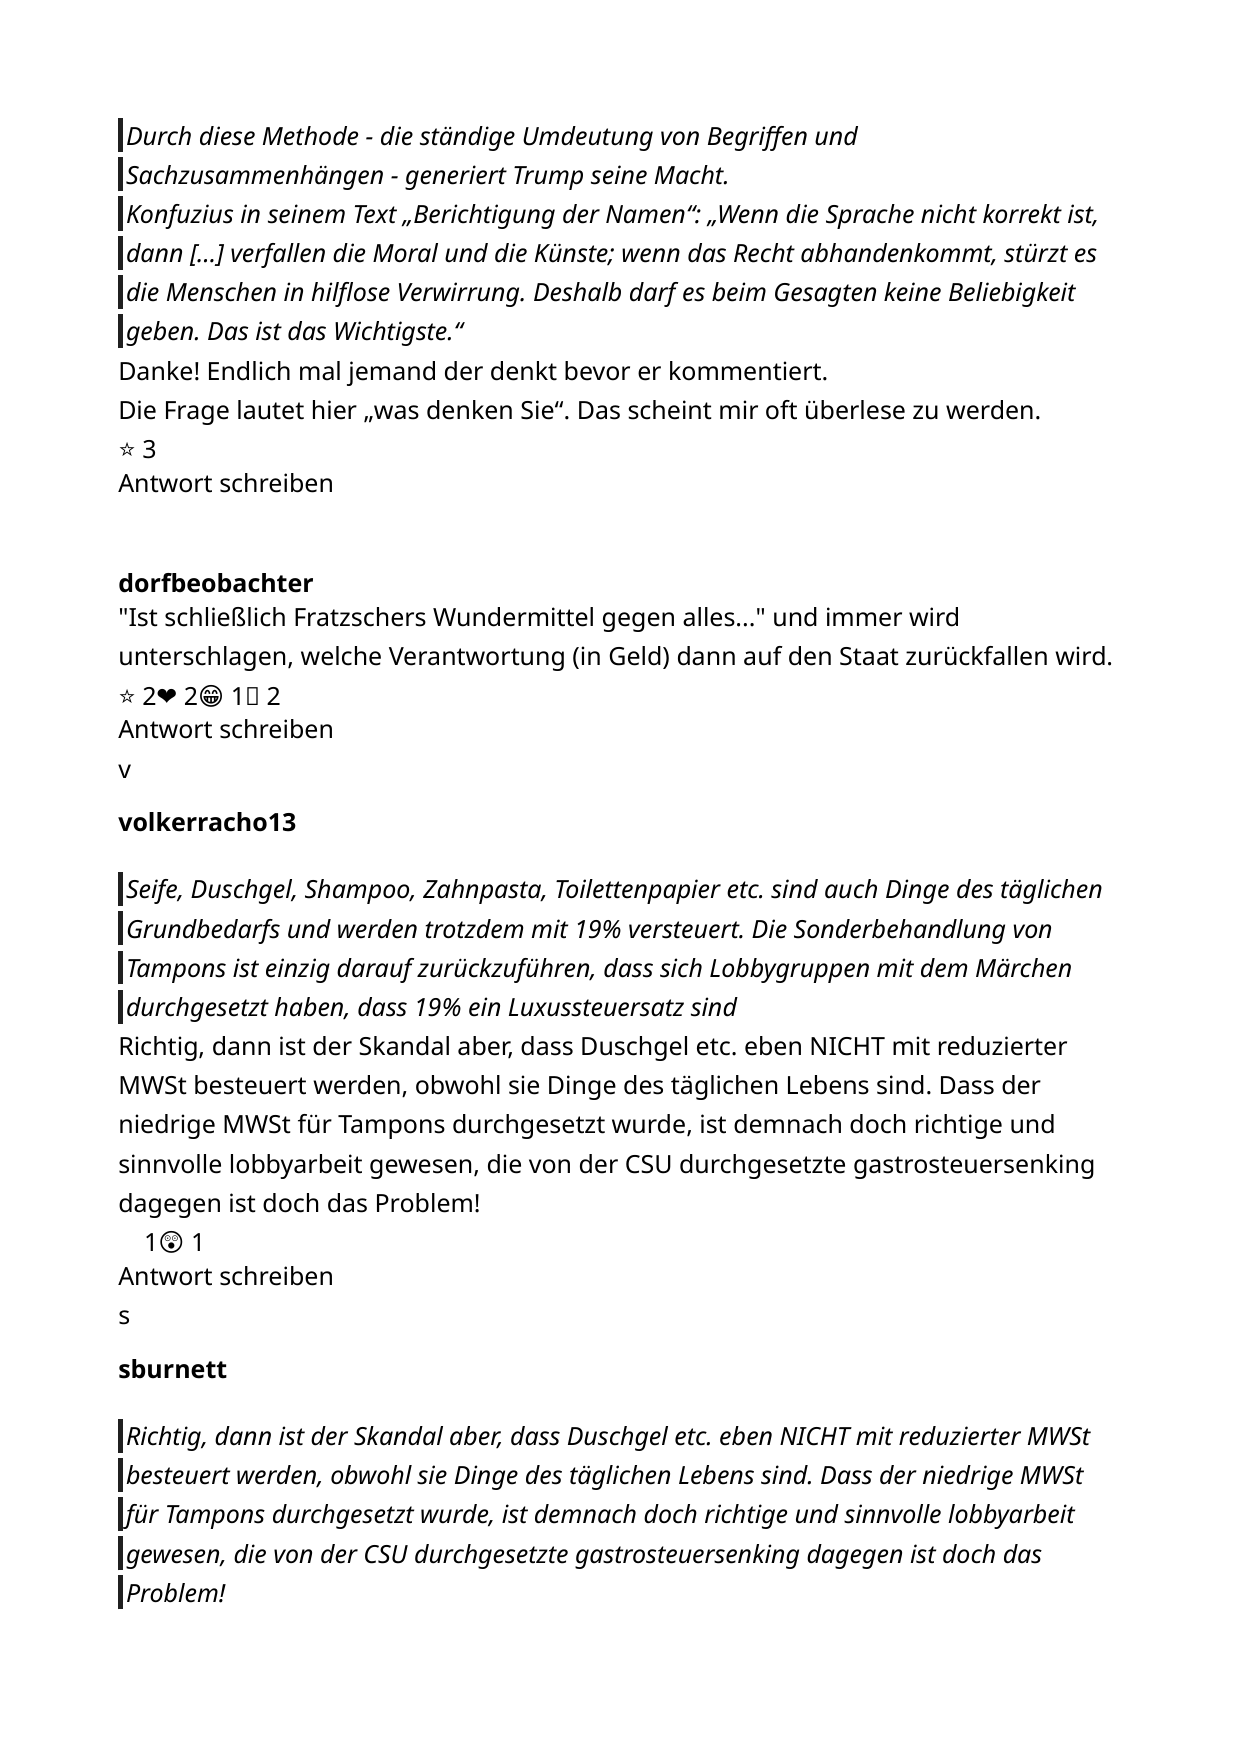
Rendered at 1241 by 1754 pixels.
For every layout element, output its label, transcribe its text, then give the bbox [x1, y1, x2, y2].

text Antwort schreiben [118, 712, 1122, 746]
text Richtig, dann ist der Skandal aber, dass Duschgel etc. eben NICHT mit reduzierter MWSt besteuert werden, obwohl sie Dinge des täglichen Lebens sind. Dass der niedrige MWSt für Tampons durchgesetzt wurde, ist demnach doch richtige und sinnvolle lobbyarbeit gewesen, die von der CSU durchgesetzte gastrosteuersenking dagegen ist doch das Problem! [118, 1029, 1122, 1219]
text Antwort schreiben [118, 1259, 1122, 1293]
text s [118, 1298, 1122, 1332]
text "Ist schließlich Fratzschers Wundermittel gegen alles..." und immer wird unterschlagen, welche Verantwortung (in Geld) dann auf den Staat zurückfallen wird. [118, 600, 1122, 673]
subtitle sburnett [118, 1352, 1122, 1386]
text Richtig, dann ist der Skandal aber, dass Duschgel etc. eben NICHT mit reduzierter MWSt besteuert werden, obwohl sie Dinge des täglichen Lebens sind. Dass der niedrige MWSt für Tampons durchgesetzt wurde, ist demnach doch richtige und sinnvolle lobbyarbeit gewesen, die von der CSU durchgesetzte gastrosteuersenking dagegen ist doch das Problem! [118, 1419, 1122, 1609]
text Danke! Endlich mal jemand der denkt bevor er kommentiert. [118, 353, 1122, 387]
text Seife, Duschgel, Shampoo, Zahnpasta, Toilettenpapier etc. sind auch Dinge des täglichen Grundbedarfs und werden trotzdem mit 19% versteuert. Die Sonderbehandlung von Tampons ist einzig darauf zurückzuführen, dass sich Lobbygruppen mit dem Märchen durchgesetzt haben, dass 19% ein Luxussteuersatz sind [118, 872, 1122, 1024]
subtitle dorfbeobachter [118, 566, 1122, 600]
text Durch diese Methode - die ständige Umdeutung von Begriffen und Sachzusammenhängen - generiert Trump seine Macht. [118, 118, 1122, 191]
text 🙁 1😲 1 [118, 1225, 1122, 1259]
text ⭐️ 3 [118, 431, 1122, 466]
text v [118, 751, 1122, 785]
subtitle volkerracho13 [118, 805, 1122, 839]
text Konfuzius in seinem Text „Berichtigung der Namen“: „Wenn die Sprache nicht korrekt ist, dann […] verfallen die Moral und die Künste; wenn das Recht abhandenkommt, stürzt es die Menschen in hilflose Verwirrung. Deshalb darf es beim Gesagten keine Beliebigkeit geben. Das ist das Wichtigste.“ [118, 196, 1122, 348]
text Die Frage lautet hier „was denken Sie“. Das scheint mir oft überlese zu werden. [118, 392, 1122, 426]
text ⭐️ 2❤️ 2😁 1🤨 2 [118, 678, 1122, 712]
text Antwort schreiben [118, 466, 1122, 499]
